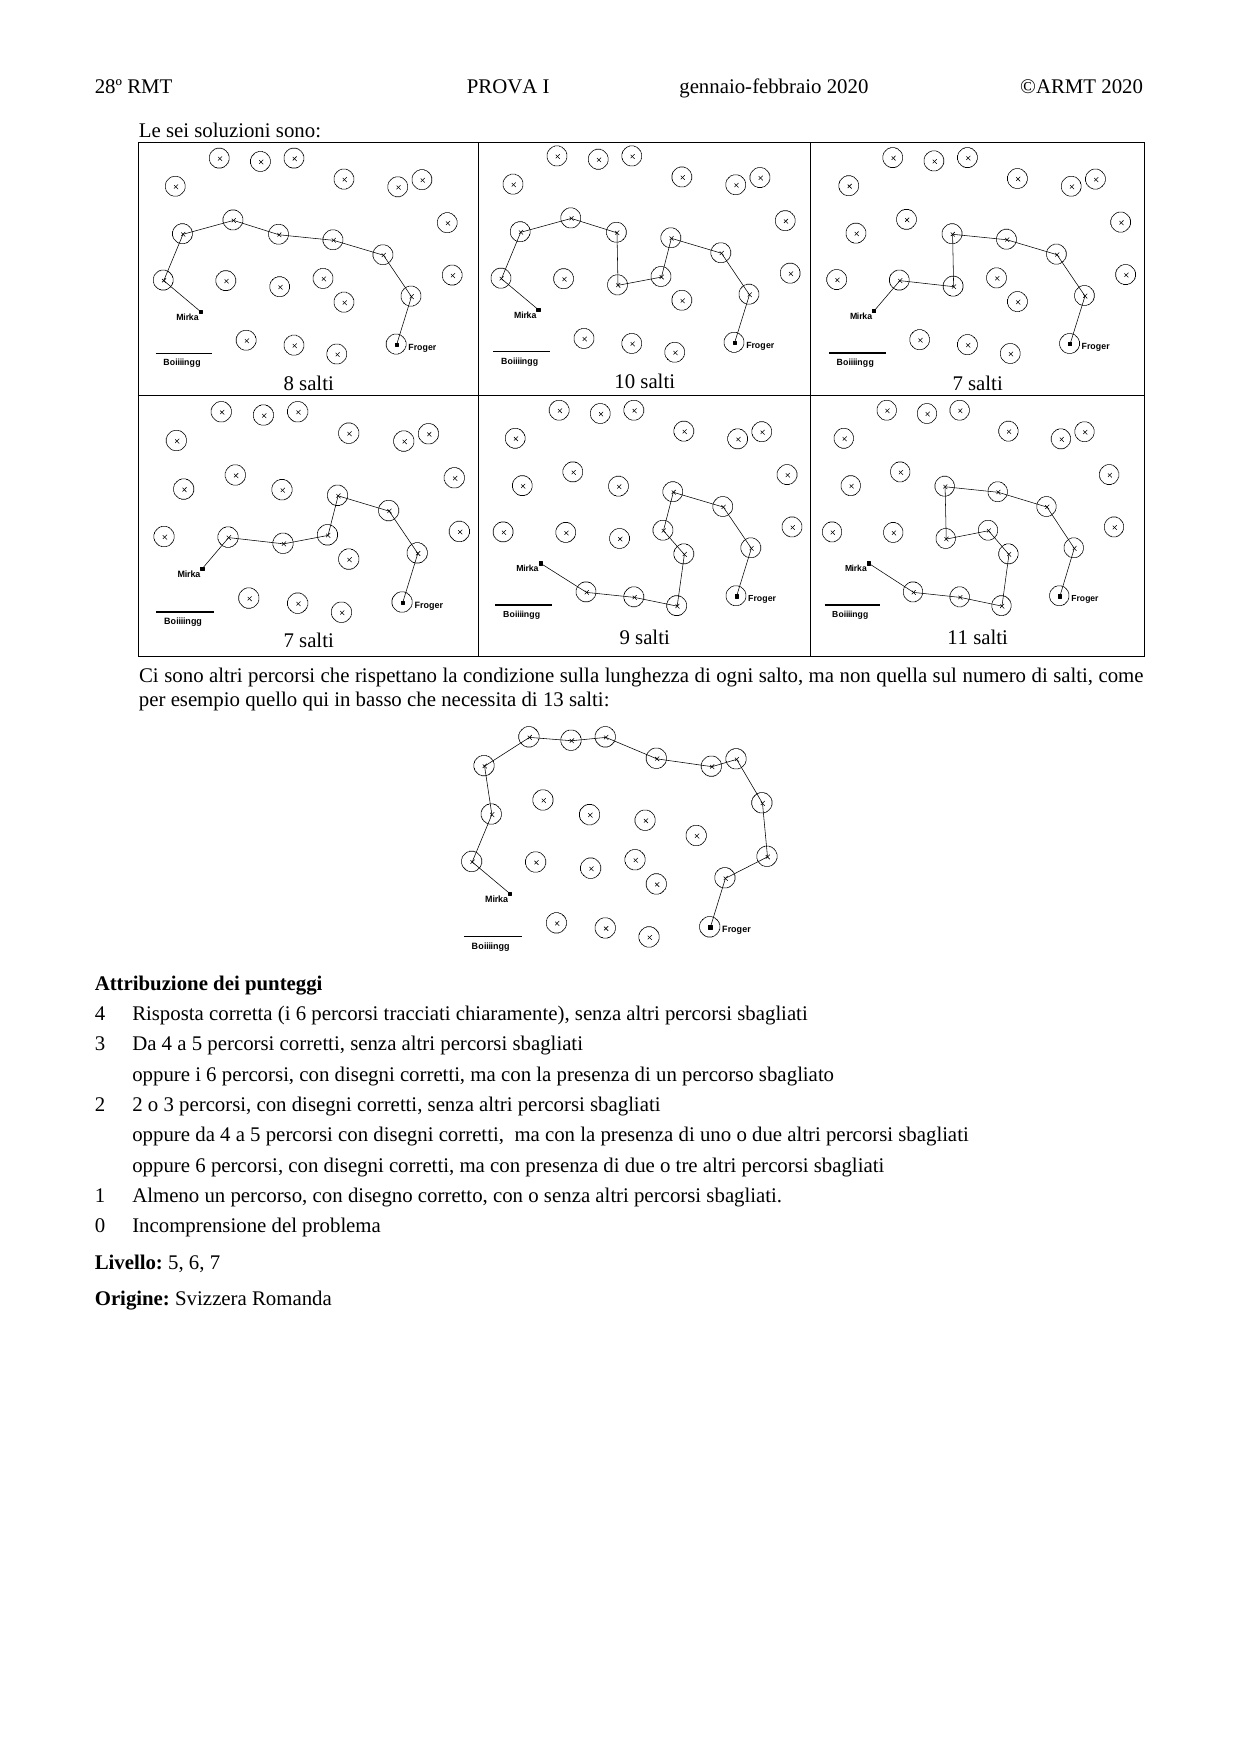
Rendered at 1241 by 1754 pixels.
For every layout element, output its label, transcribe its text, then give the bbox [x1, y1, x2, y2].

text 2 2 o 3 percorsi, con disegni corretti, senza altri percorsi sbagliati [94, 1092, 1146, 1116]
text oppure i 6 percorsi, con disegni corretti, ma con la presenza di un percorso sbagliato [94, 1062, 1146, 1086]
text 4 Risposta corretta (i 6 percorsi tracciati chiaramente), senza altri percorsi sbagliati [94, 1001, 1146, 1025]
table_header 7 salti [811, 143, 1144, 395]
text 3 Da 4 a 5 percorsi corretti, senza altri percorsi sbagliati [94, 1031, 1146, 1055]
text Livello: 5, 6, 7 [94, 1250, 1146, 1274]
text 1 Almeno un percorso, con disegno corretto, con o senza altri percorsi sbagliati. [94, 1183, 1146, 1207]
text Le sei soluzioni sono: [94, 118, 1146, 142]
text Attribuzione dei punteggi [94, 971, 1146, 995]
table_header 10 salti [479, 143, 810, 395]
table_cell 11 salti [811, 396, 1144, 656]
text Origine: Svizzera Romanda [94, 1286, 1146, 1310]
text oppure da 4 a 5 percorsi con disegni corretti, ma con la presenza di uno o due altri percorsi sbagliati [94, 1122, 1146, 1146]
text 0 Incomprensione del problema [94, 1213, 1146, 1237]
table_cell 7 salti [139, 396, 478, 656]
text oppure 6 percorsi, con disegni corretti, ma con presenza di due o tre altri percorsi sbagliati [94, 1153, 1146, 1177]
table_cell 9 salti [479, 396, 810, 656]
table_header 8 salti [139, 143, 478, 395]
text Ci sono altri percorsi che rispettano la condizione sulla lunghezza di ogni salto, ma non quella sul numero di salti, come per esempio quello qui in basso che necessita di 13 salti: [139, 663, 1146, 711]
